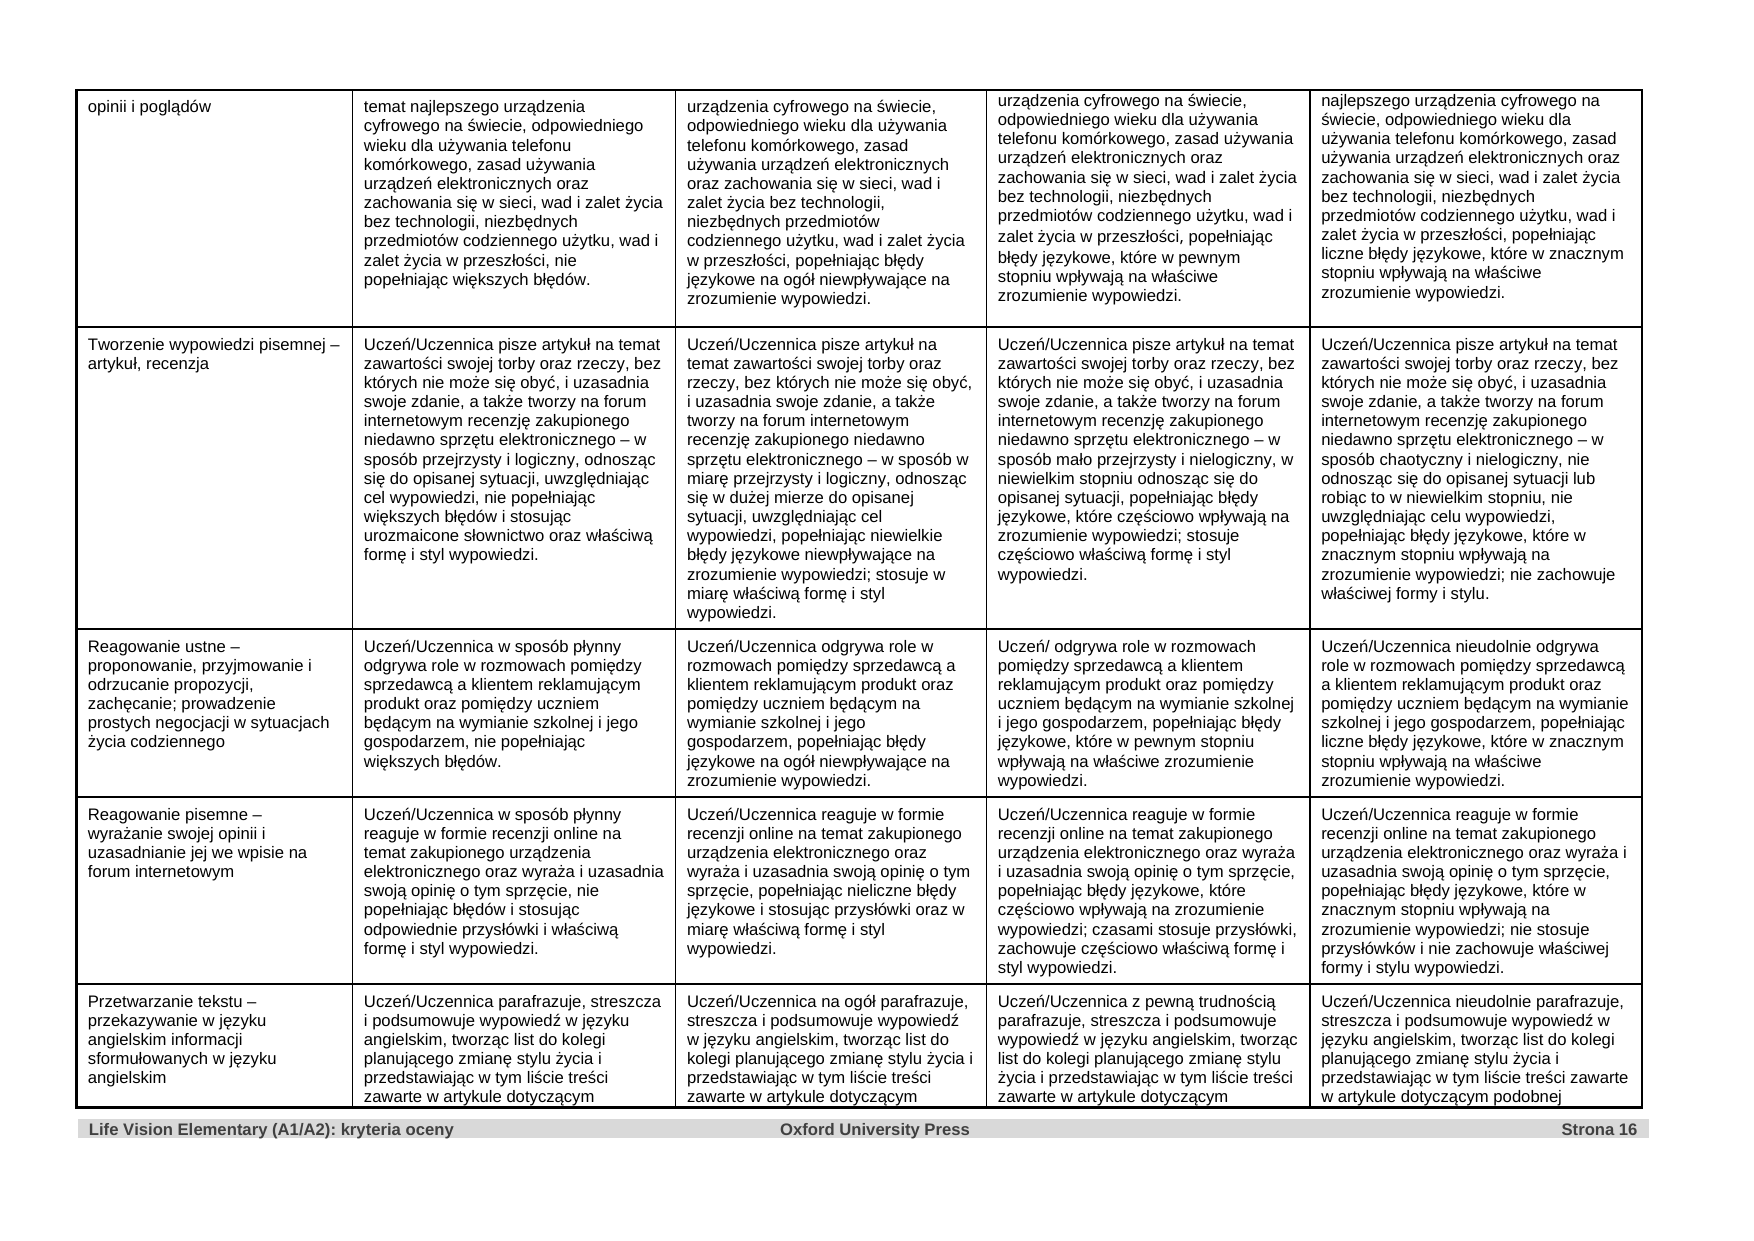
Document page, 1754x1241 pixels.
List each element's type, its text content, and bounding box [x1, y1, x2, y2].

table_cell Reagowanie ustne – proponowanie, przyjmowanie i odrzucanie propozycji, zachęcanie; prowadzenie prostych negocjacji w sytuacjach życia codziennego [78, 630, 352, 796]
table_cell Uczeń/ odgrywa role w rozmowach pomiędzy sprzedawcą a klientem reklamującym produkt oraz pomiędzy uczniem będącym na wymianie szkolnej i jego gospodarzem, popełniając błędy językowe, które w pewnym stopniu wpływają na właściwe zrozumienie wypowiedzi. [987, 630, 1309, 796]
table_cell Uczeń/Uczennica reaguje w formie recenzji online na temat zakupionego urządzenia elektronicznego oraz wyraża i uzasadnia swoją opinię o tym sprzęcie, popełniając błędy językowe, które częściowo wpływają na zrozumienie wypowiedzi; czasami stosuje przysłówki, zachowuje częściowo właściwą formę i styl wypowiedzi. [987, 798, 1309, 983]
table_cell Uczeń/Uczennica parafrazuje, streszcza i podsumowuje wypowiedź w języku angielskim, tworząc list do kolegi planującego zmianę stylu życia i przedstawiając w tym liście treści zawarte w artykule dotyczącym [353, 985, 675, 1106]
table_cell [1643, 628, 1652, 796]
table_cell [1643, 983, 1652, 1106]
table_cell Uczeń/Uczennica nieudolnie parafrazuje, streszcza i podsumowuje wypowiedź w języku angielskim, tworząc list do kolegi planującego zmianę stylu życia i przedstawiając w tym liście treści zawarte w artykule dotyczącym podobnej [1311, 985, 1641, 1106]
table_cell Uczeń/Uczennica na ogół parafrazuje, streszcza i podsumowuje wypowiedź w języku angielskim, tworząc list do kolegi planującego zmianę stylu życia i przedstawiając w tym liście treści zawarte w artykule dotyczącym [676, 985, 986, 1106]
table_cell Przetwarzanie tekstu – przekazywanie w języku angielskim informacji sformułowanych w języku angielskim [78, 985, 352, 1106]
table_cell Uczeń/Uczennica z pewną trudnością parafrazuje, streszcza i podsumowuje wypowiedź w języku angielskim, tworząc list do kolegi planującego zmianę stylu życia i przedstawiając w tym liście treści zawarte w artykule dotyczącym [987, 985, 1309, 1106]
table_cell Uczeń/Uczennica nieudolnie odgrywa role w rozmowach pomiędzy sprzedawcą a klientem reklamującym produkt oraz pomiędzy uczniem będącym na wymianie szkolnej i jego gospodarzem, popełniając liczne błędy językowe, które w znacznym stopniu wpływają na właściwe zrozumienie wypowiedzi. [1311, 630, 1641, 796]
table_cell opinii i poglądów [78, 91, 352, 326]
table_cell [1643, 89, 1652, 326]
table_cell Uczeń/Uczennica pisze artykuł na temat zawartości swojej torby oraz rzeczy, bez których nie może się obyć, i uzasadnia swoje zdanie, a także tworzy na forum internetowym recenzję zakupionego niedawno sprzętu elektronicznego – w sposób w miarę przejrzysty i logiczny, odnosząc się w dużej mierze do opisanej sytuacji, uwzględniając cel wypowiedzi, popełniając niewielkie błędy językowe niewpływające na zrozumienie wypowiedzi; stosuje w miarę właściwą formę i styl wypowiedzi. [676, 328, 986, 628]
table_cell Reagowanie pisemne – wyrażanie swojej opinii i uzasadnianie jej we wpisie na forum internetowym [78, 798, 352, 983]
table_cell Uczeń/Uczennica pisze artykuł na temat zawartości swojej torby oraz rzeczy, bez których nie może się obyć, i uzasadnia swoje zdanie, a także tworzy na forum internetowym recenzję zakupionego niedawno sprzętu elektronicznego – w sposób chaotyczny i nielogiczny, nie odnosząc się do opisanej sytuacji lub robiąc to w niewielkim stopniu, nie uwzględniając celu wypowiedzi, popełniając błędy językowe, które w znacznym stopniu wpływają na zrozumienie wypowiedzi; nie zachowuje właściwej formy i stylu. [1311, 328, 1641, 628]
table_cell urządzenia cyfrowego na świecie, odpowiedniego wieku dla używania telefonu komórkowego, zasad używania urządzeń elektronicznych oraz zachowania się w sieci, wad i zalet życia bez technologii, niezbędnych przedmiotów codziennego użytku, wad i zalet życia w przeszłości, popełniając błędy językowe na ogół niewpływające na zrozumienie wypowiedzi. [676, 91, 986, 326]
table_cell Uczeń/Uczennica reaguje w formie recenzji online na temat zakupionego urządzenia elektronicznego oraz wyraża i uzasadnia swoją opinię o tym sprzęcie, popełniając błędy językowe, które w znacznym stopniu wpływają na zrozumienie wypowiedzi; nie stosuje przysłówków i nie zachowuje właściwej formy i stylu wypowiedzi. [1311, 798, 1641, 983]
table_cell urządzenia cyfrowego na świecie, odpowiedniego wieku dla używania telefonu komórkowego, zasad używania urządzeń elektronicznych oraz zachowania się w sieci, wad i zalet życia bez technologii, niezbędnych przedmiotów codziennego użytku, wad i zalet życia w przeszłości, popełniając błędy językowe, które w pewnym stopniu wpływają na właściwe zrozumienie wypowiedzi. [987, 91, 1309, 326]
table_cell Uczeń/Uczennica w sposób płynny odgrywa role w rozmowach pomiędzy sprzedawcą a klientem reklamującym produkt oraz pomiędzy uczniem będącym na wymianie szkolnej i jego gospodarzem, nie popełniając większych błędów. [353, 630, 675, 796]
table_cell [1643, 796, 1652, 983]
table_cell Uczeń/Uczennica w sposób płynny reaguje w formie recenzji online na temat zakupionego urządzenia elektronicznego oraz wyraża i uzasadnia swoją opinię o tym sprzęcie, nie popełniając błędów i stosując odpowiednie przysłówki i właściwą formę i styl wypowiedzi. [353, 798, 675, 983]
table_cell Uczeń/Uczennica odgrywa role w rozmowach pomiędzy sprzedawcą a klientem reklamującym produkt oraz pomiędzy uczniem będącym na wymianie szkolnej i jego gospodarzem, popełniając błędy językowe na ogół niewpływające na zrozumienie wypowiedzi. [676, 630, 986, 796]
table_cell najlepszego urządzenia cyfrowego na świecie, odpowiedniego wieku dla używania telefonu komórkowego, zasad używania urządzeń elektronicznych oraz zachowania się w sieci, wad i zalet życia bez technologii, niezbędnych przedmiotów codziennego użytku, wad i zalet życia w przeszłości, popełniając liczne błędy językowe, które w znacznym stopniu wpływają na właściwe zrozumienie wypowiedzi. [1311, 91, 1641, 326]
table_cell Uczeń/Uczennica reaguje w formie recenzji online na temat zakupionego urządzenia elektronicznego oraz wyraża i uzasadnia swoją opinię o tym sprzęcie, popełniając nieliczne błędy językowe i stosując przysłówki oraz w miarę właściwą formę i styl wypowiedzi. [676, 798, 986, 983]
table_cell Uczeń/Uczennica pisze artykuł na temat zawartości swojej torby oraz rzeczy, bez których nie może się obyć, i uzasadnia swoje zdanie, a także tworzy na forum internetowym recenzję zakupionego niedawno sprzętu elektronicznego – w sposób mało przejrzysty i nielogiczny, w niewielkim stopniu odnosząc się do opisanej sytuacji, popełniając błędy językowe, które częściowo wpływają na zrozumienie wypowiedzi; stosuje częściowo właściwą formę i styl wypowiedzi. [987, 328, 1309, 628]
table_cell temat najlepszego urządzenia cyfrowego na świecie, odpowiedniego wieku dla używania telefonu komórkowego, zasad używania urządzeń elektronicznych oraz zachowania się w sieci, wad i zalet życia bez technologii, niezbędnych przedmiotów codziennego użytku, wad i zalet życia w przeszłości, nie popełniając większych błędów. [353, 91, 675, 326]
table_cell Tworzenie wypowiedzi pisemnej – artykuł, recenzja [78, 328, 352, 628]
table_cell Uczeń/Uczennica pisze artykuł na temat zawartości swojej torby oraz rzeczy, bez których nie może się obyć, i uzasadnia swoje zdanie, a także tworzy na forum internetowym recenzję zakupionego niedawno sprzętu elektronicznego – w sposób przejrzysty i logiczny, odnosząc się do opisanej sytuacji, uwzględniając cel wypowiedzi, nie popełniając większych błędów i stosując urozmaicone słownictwo oraz właściwą formę i styl wypowiedzi. [353, 328, 675, 628]
table_cell [1643, 326, 1652, 628]
